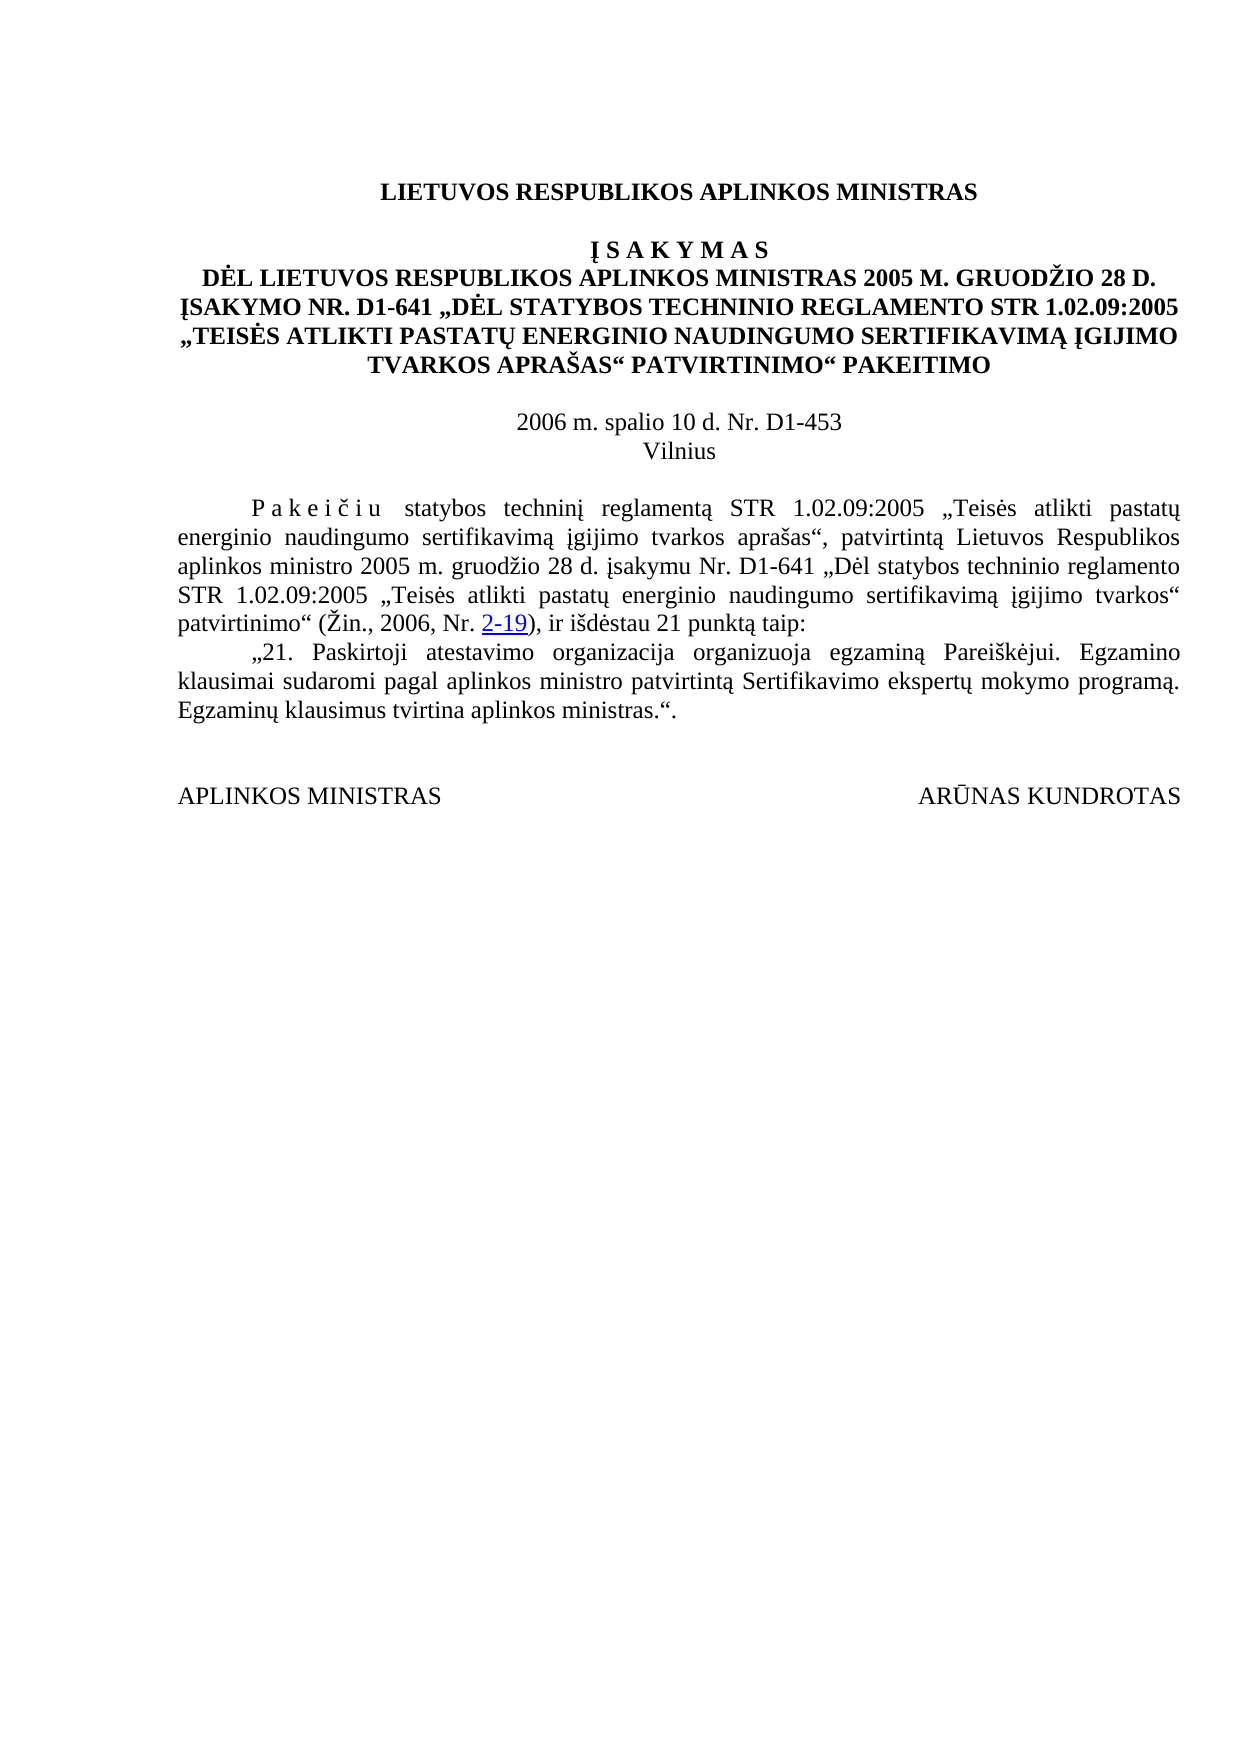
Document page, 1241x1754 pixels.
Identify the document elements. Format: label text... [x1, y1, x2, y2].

text Pakeičiu statybos techninį reglamentą STR 1.02.09:2005 „Teisės atlikti pastatų energinio naudingumo sertifikavimą įgijimo tvarkos aprašas“, patvirtintą Lietuvos Respublikos aplinkos ministro 2005 m. gruodžio 28 d. įsakymu Nr. D1-641 „Dėl statybos techninio reglamento STR 1.02.09:2005 „Teisės atlikti pastatų energinio naudingumo sertifikavimą įgijimo tvarkos“ patvirtinimo“ (Žin., 2006, Nr. 2-19), ir išdėstau 21 punktą taip: [177, 493, 1181, 637]
text Į S A K Y M A S [177, 235, 1181, 263]
text LIETUVOS RESPUBLIKOS APLINKOS MINISTRAS [177, 177, 1181, 206]
text 2006 m. spalio 10 d. Nr. D1-453 [177, 407, 1181, 436]
text APLINKOS MINISTRAS ARŪNAS KUNDROTAS [177, 781, 1181, 810]
text Vilnius [177, 436, 1181, 465]
text „21. Paskirtoji atestavimo organizacija organizuoja egzaminą Pareiškėjui. Egzamino klausimai sudaromi pagal aplinkos ministro patvirtintą Sertifikavimo ekspertų mokymo programą. Egzaminų klausimus tvirtina aplinkos ministras.“. [177, 637, 1181, 723]
text DĖL LIETUVOS RESPUBLIKOS APLINKOS MINISTRAS 2005 M. GRUODŽIO 28 D. ĮSAKYMO NR. D1-641 „DĖL STATYBOS TECHNINIO REGLAMENTO STR 1.02.09:2005 „TEISĖS ATLIKTI PASTATŲ ENERGINIO NAUDINGUMO SERTIFIKAVIMĄ ĮGIJIMO TVARKOS APRAŠAS“ PATVIRTINIMO“ PAKEITIMO [177, 263, 1181, 378]
